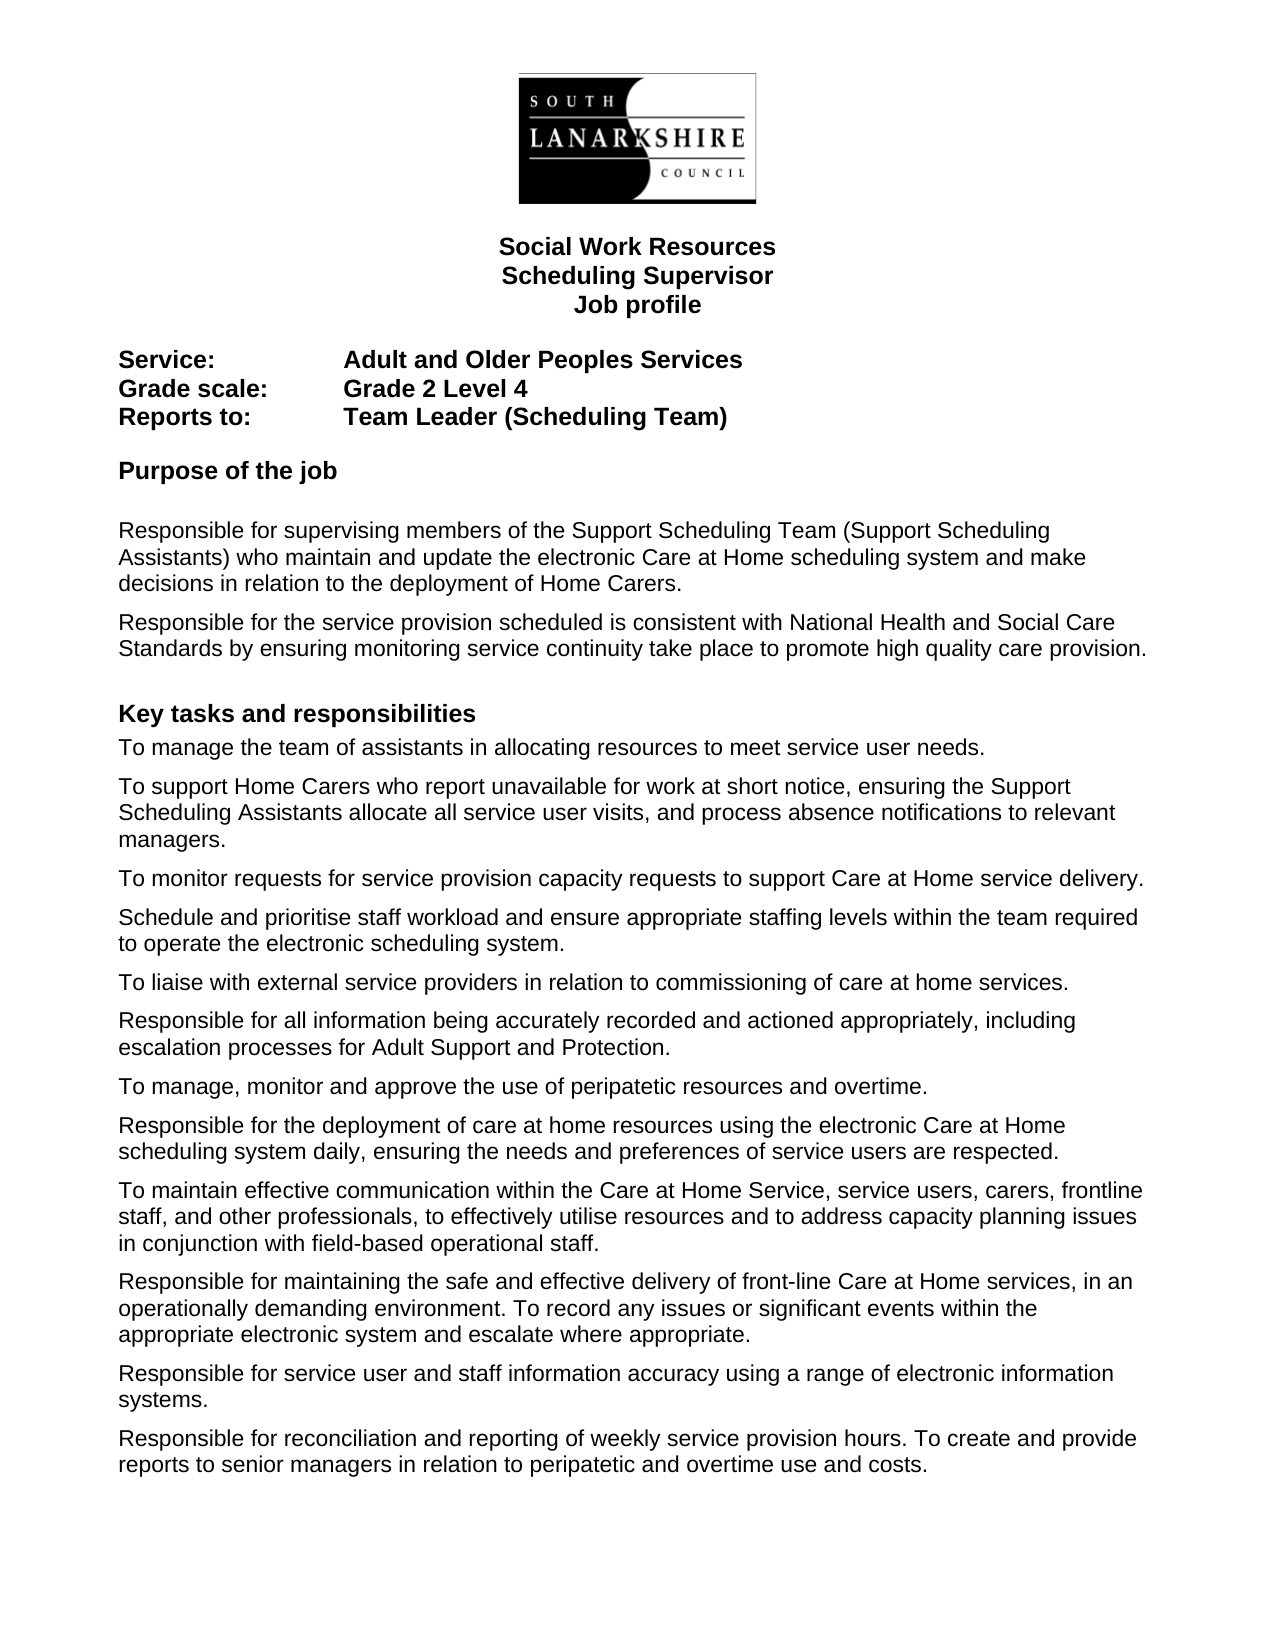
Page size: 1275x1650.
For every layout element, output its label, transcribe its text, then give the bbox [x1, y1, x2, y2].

subtitle Key tasks and responsibilities [118, 699, 1157, 728]
text Reports to: Team Leader (Scheduling Team) [118, 402, 1157, 431]
text To monitor requests for service provision capacity requests to support Care at Home service delivery. [118, 864, 1157, 891]
text Responsible for the deployment of care at home resources using the electronic Care at Home scheduling system daily, ensuring the needs and preferences of service users are respected. [118, 1112, 1157, 1164]
text Responsible for supervising members of the Support Scheduling Team (Support Scheduling Assistants) who maintain and update the electronic Care at Home scheduling system and make decisions in relation to the deployment of Home Carers. [118, 517, 1157, 596]
text Responsible for all information being accurately recorded and actioned appropriately, including escalation processes for Adult Support and Protection. [118, 1007, 1157, 1060]
text To support Home Carers who report unavailable for work at short notice, ensuring the Support Scheduling Assistants allocate all service user visits, and process absence notifications to relevant managers. [118, 773, 1157, 852]
text To maintain effective communication within the Care at Home Service, service users, carers, frontline staff, and other professionals, to effectively utilise resources and to address capacity planning issues in conjunction with field-based operational staff. [118, 1177, 1157, 1256]
text To manage, monitor and approve the use of peripatetic resources and overtime. [118, 1073, 1157, 1099]
text To manage the team of assistants in allocating resources to meet service user needs. [118, 734, 1157, 761]
text Responsible for reconciliation and reporting of weekly service provision hours. To create and provide reports to senior managers in relation to peripatetic and overtime use and costs. [118, 1425, 1157, 1478]
text Responsible for service user and staff information accuracy using a range of electronic information systems. [118, 1360, 1157, 1413]
subtitle Social Work Resources Scheduling Supervisor Job profile [118, 232, 1157, 318]
subtitle Purpose of the job [118, 456, 1157, 485]
text Schedule and prioritise staff workload and ensure appropriate staffing levels within the team required to operate the electronic scheduling system. [118, 903, 1157, 956]
text Responsible for the service provision scheduled is consistent with National Health and Social Care Standards by ensuring monitoring service continuity take place to promote high quality care provision. [118, 609, 1157, 662]
text Grade scale: Grade 2 Level 4 [118, 373, 1157, 402]
text Service: Adult and Older Peoples Services [118, 345, 1157, 373]
text To liaise with external service providers in relation to commissioning of care at home services. [118, 969, 1157, 995]
text Responsible for maintaining the safe and effective delivery of front-line Care at Home services, in an operationally demanding environment. To record any issues or significant events within the appropriate electronic system and escalate where appropriate. [118, 1268, 1157, 1347]
